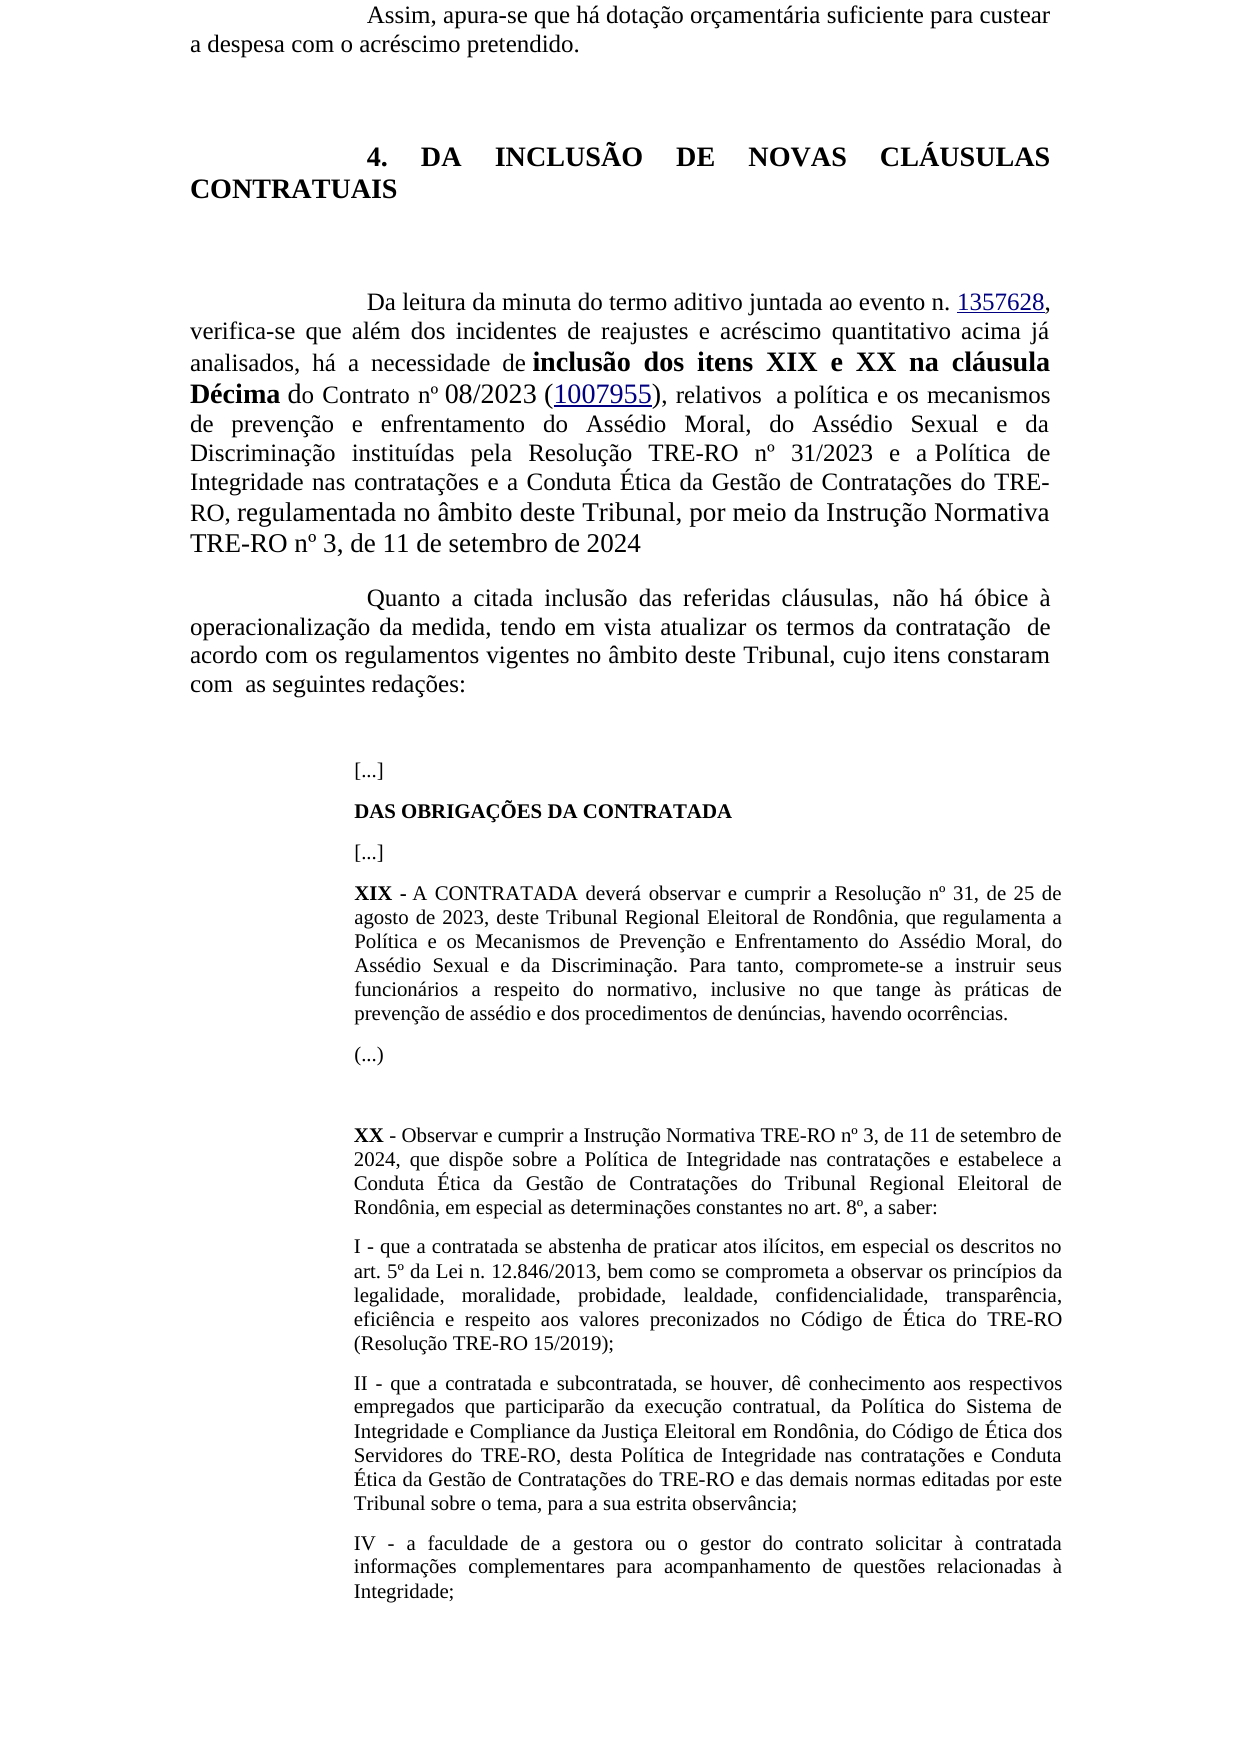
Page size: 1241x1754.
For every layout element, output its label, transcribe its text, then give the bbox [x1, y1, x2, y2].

text DAS OBRIGAÇÕES DA CONTRATADA [354, 799, 1063, 823]
text XIX - A CONTRATADA deverá observar e cumprir a Resolução nº 31, de 25 de agosto de 2023, deste Tribunal Regional Eleitoral de Rondônia, que regulamenta a Política e os Mecanismos de Prevenção e Enfrentamento do Assédio Moral, do Assédio Sexual e da Discriminação. Para tanto, compromete-se a instruir seus funcionários a respeito do normativo, inclusive no que tange às práticas de prevenção de assédio e dos procedimentos de denúncias, havendo ocorrências. [354, 881, 1063, 1025]
text 4. DA INCLUSÃO DE NOVAS CLÁUSULAS CONTRATUAIS [190, 140, 1051, 205]
text (...) [354, 1042, 1063, 1066]
text IV - a faculdade de a gestora ou o gestor do contrato solicitar à contratada informações complementares para acompanhamento de questões relacionadas à Integridade; [354, 1530, 1063, 1603]
text Da leitura da minuta do termo aditivo juntada ao evento n. 1357628, verifica-se que além dos incidentes de reajustes e acréscimo quantitativo acima já analisados, há a necessidade de inclusão dos itens XIX e XX na cláusula Décima do Contrato nº 08/2023 (1007955), relativos a política e os mecanismos de prevenção e enfrentamento do Assédio Moral, do Assédio Sexual e da Discriminação instituídas pela Resolução TRE-RO nº 31/2023 e a Política de Integridade nas contratações e a Conduta Ética da Gestão de Contratações do TRE-RO, regulamentada no âmbito deste Tribunal, por meio da Instrução Normativa TRE-RO nº 3, de 11 de setembro de 2024 [190, 287, 1051, 558]
text XX - Observar e cumprir a Instrução Normativa TRE-RO nº 3, de 11 de setembro de 2024, que dispõe sobre a Política de Integridade nas contratações e estabelece a Conduta Ética da Gestão de Contratações do Tribunal Regional Eleitoral de Rondônia, em especial as determinações constantes no art. 8º, a saber: [354, 1123, 1063, 1219]
text I - que a contratada se abstenha de praticar atos ilícitos, em especial os descritos no art. 5º da Lei n. 12.846/2013, bem como se comprometa a observar os princípios da legalidade, moralidade, probidade, lealdade, confidencialidade, transparência, eficiência e respeito aos valores preconizados no Código de Ética do TRE-RO (Resolução TRE-RO 15/2019); [354, 1234, 1063, 1355]
text Assim, apura-se que há dotação orçamentária suficiente para custear a despesa com o acréscimo pretendido. [190, 0, 1051, 57]
text [...] [354, 840, 1063, 864]
text [...] [354, 758, 1063, 782]
text II - que a contratada e subcontratada, se houver, dê conhecimento aos respectivos empregados que participarão da execução contratual, da Política do Sistema de Integridade e Compliance da Justiça Eleitoral em Rondônia, do Código de Ética dos Servidores do TRE-RO, desta Política de Integridade nas contratações e Conduta Ética da Gestão de Contratações do TRE-RO e das demais normas editadas por este Tribunal sobre o tema, para a sua estrita observância; [354, 1370, 1063, 1515]
text Quanto a citada inclusão das referidas cláusulas, não há óbice à operacionalização da medida, tendo em vista atualizar os termos da contratação de acordo com os regulamentos vigentes no âmbito deste Tribunal, cujo itens constaram com as seguintes redações: [190, 583, 1051, 698]
